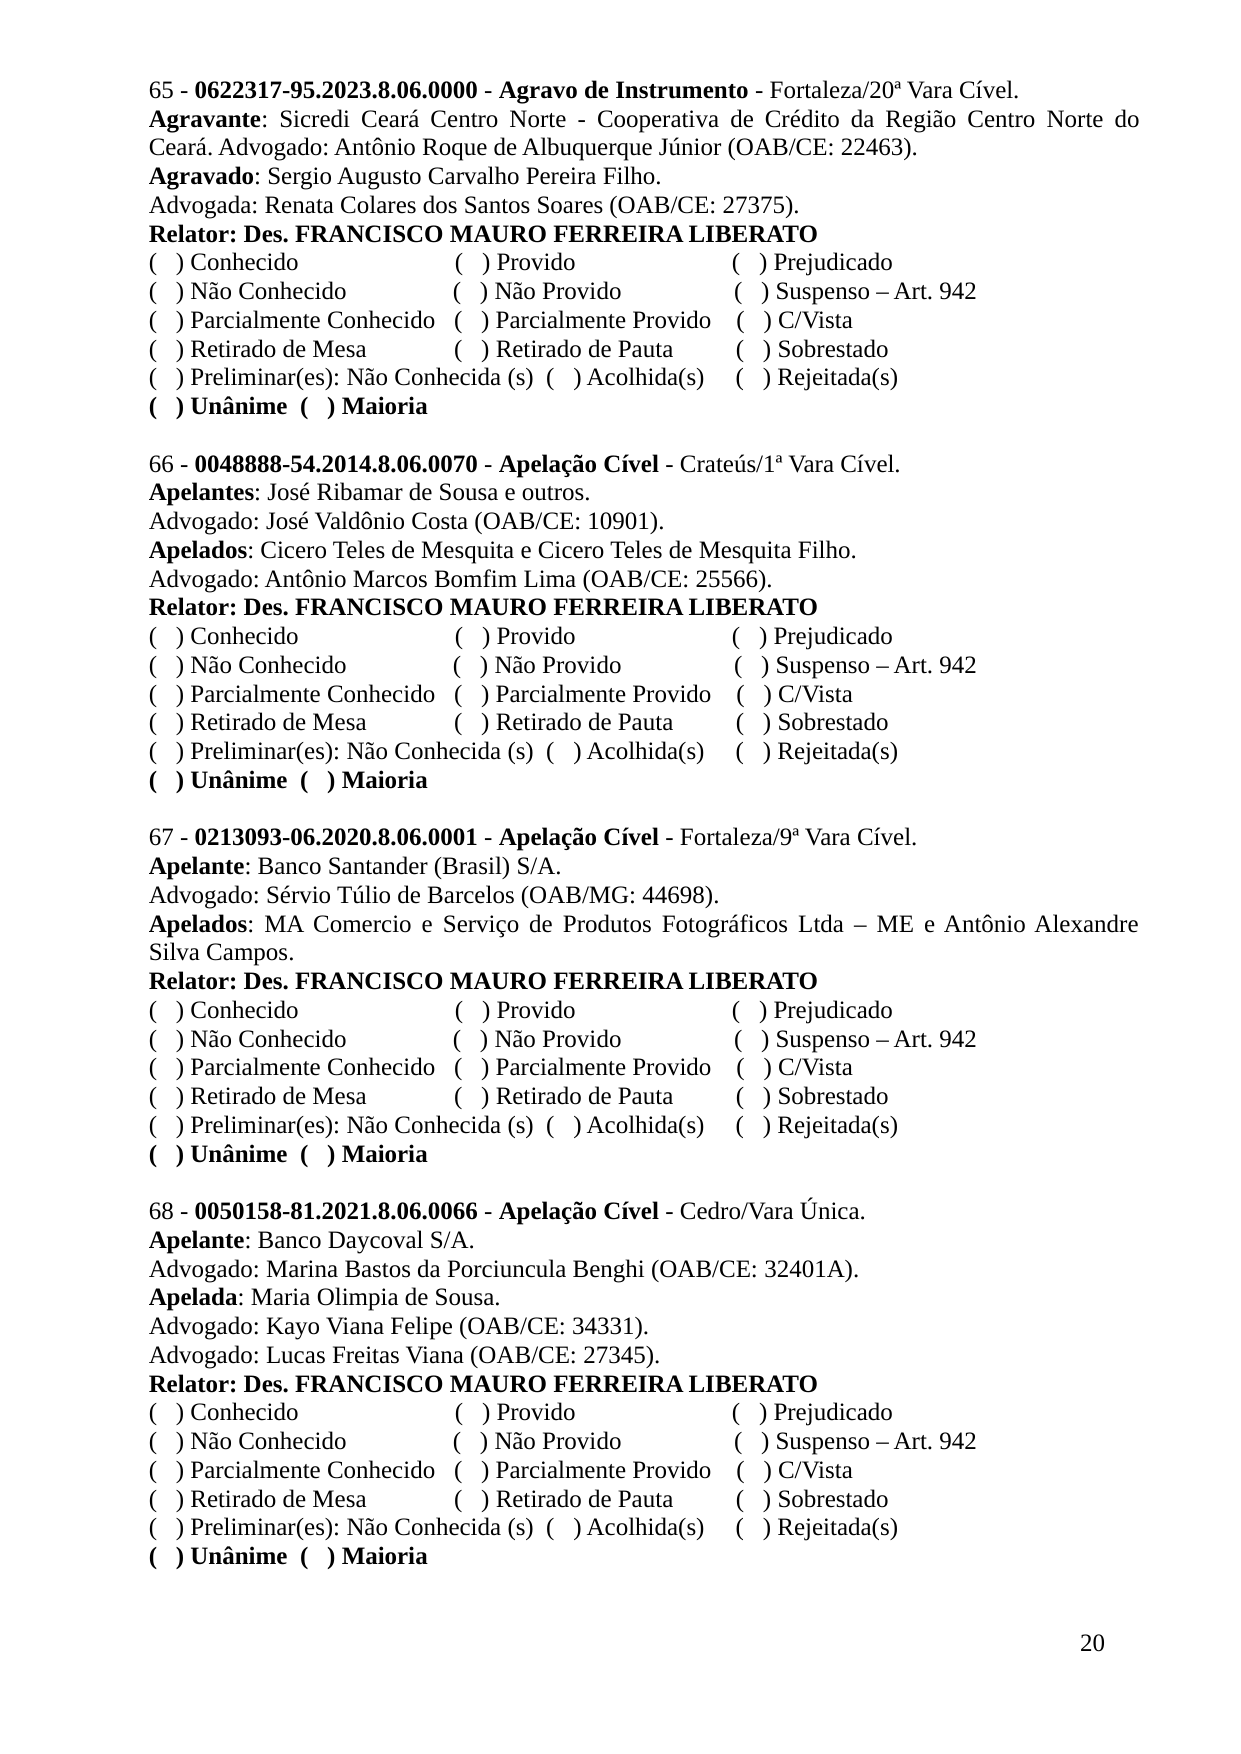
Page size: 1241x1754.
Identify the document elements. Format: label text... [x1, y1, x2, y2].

text Relator: Des. FRANCISCO MAURO FERREIRA LIBERATO [148, 592, 1141, 621]
text 66 - 0048888-54.2014.8.06.0070 - Apelação Cível - Crateús/1ª Vara Cível. [148, 449, 1141, 477]
text Apelados: MA Comercio e Serviço de Produtos Fotográficos Ltda – ME e Antônio Alexandre Silva Campos. [148, 909, 1141, 966]
text Advogado: Antônio Marcos Bomfim Lima (OAB/CE: 25566). [148, 564, 1141, 592]
text ( ) Unânime ( ) Maioria [148, 1139, 1141, 1167]
text Advogado: Sérvio Túlio de Barcelos (OAB/MG: 44698). [148, 880, 1141, 909]
text Apelados: Cicero Teles de Mesquita e Cicero Teles de Mesquita Filho. [148, 535, 1141, 564]
text Relator: Des. FRANCISCO MAURO FERREIRA LIBERATO [148, 1369, 1141, 1397]
text ( ) Preliminar(es): Não Conhecida (s) ( ) Acolhida(s) ( ) Rejeitada(s) [148, 362, 1158, 391]
text ( ) Preliminar(es): Não Conhecida (s) ( ) Acolhida(s) ( ) Rejeitada(s) [148, 736, 1158, 765]
text Agravado: Sergio Augusto Carvalho Pereira Filho. [148, 161, 1141, 190]
text ( ) Preliminar(es): Não Conhecida (s) ( ) Acolhida(s) ( ) Rejeitada(s) [148, 1110, 1158, 1139]
text Advogado: José Valdônio Costa (OAB/CE: 10901). [148, 506, 1141, 535]
text 67 - 0213093-06.2020.8.06.0001 - Apelação Cível - Fortaleza/9ª Vara Cível. [148, 822, 1141, 851]
text 65 - 0622317-95.2023.8.06.0000 - Agravo de Instrumento - Fortaleza/20ª Vara Cível. [148, 75, 1141, 104]
text ( ) Parcialmente Conhecido ( ) Parcialmente Provido ( ) C/Vista [148, 679, 1158, 707]
text ( ) Conhecido ( ) Provido ( ) Prejudicado [148, 621, 1141, 650]
text Relator: Des. FRANCISCO MAURO FERREIRA LIBERATO [148, 966, 1141, 995]
text Apelada: Maria Olimpia de Sousa. [148, 1282, 1141, 1311]
text ( ) Preliminar(es): Não Conhecida (s) ( ) Acolhida(s) ( ) Rejeitada(s) [148, 1512, 1158, 1541]
text Advogada: Renata Colares dos Santos Soares (OAB/CE: 27375). [148, 190, 1141, 219]
text Relator: Des. FRANCISCO MAURO FERREIRA LIBERATO [148, 219, 1141, 247]
text ( ) Conhecido ( ) Provido ( ) Prejudicado [148, 247, 1141, 276]
text Advogado: Marina Bastos da Porciuncula Benghi (OAB/CE: 32401A). [148, 1254, 1141, 1282]
text ( ) Retirado de Mesa ( ) Retirado de Pauta ( ) Sobrestado [148, 707, 1158, 736]
text ( ) Parcialmente Conhecido ( ) Parcialmente Provido ( ) C/Vista [148, 305, 1158, 334]
text ( ) Retirado de Mesa ( ) Retirado de Pauta ( ) Sobrestado [148, 334, 1158, 362]
text ( ) Retirado de Mesa ( ) Retirado de Pauta ( ) Sobrestado [148, 1081, 1158, 1110]
text ( ) Retirado de Mesa ( ) Retirado de Pauta ( ) Sobrestado [148, 1484, 1158, 1512]
text ( ) Parcialmente Conhecido ( ) Parcialmente Provido ( ) C/Vista [148, 1052, 1158, 1081]
text Apelante: Banco Santander (Brasil) S/A. [148, 851, 1141, 880]
text ( ) Unânime ( ) Maioria [148, 391, 1141, 420]
text ( ) Conhecido ( ) Provido ( ) Prejudicado [148, 995, 1141, 1024]
text Advogado: Kayo Viana Felipe (OAB/CE: 34331). [148, 1311, 1141, 1340]
text ( ) Não Conhecido ( ) Não Provido ( ) Suspenso – Art. 942 [148, 276, 1158, 305]
text ( ) Unânime ( ) Maioria [148, 1541, 1141, 1570]
text ( ) Não Conhecido ( ) Não Provido ( ) Suspenso – Art. 942 [148, 1024, 1158, 1052]
text Agravante: Sicredi Ceará Centro Norte - Cooperativa de Crédito da Região Centro Norte do Ceará. Advogado: Antônio Roque de Albuquerque Júnior (OAB/CE: 22463). [148, 104, 1141, 161]
text ( ) Não Conhecido ( ) Não Provido ( ) Suspenso – Art. 942 [148, 1426, 1158, 1455]
text Apelantes: José Ribamar de Sousa e outros. [148, 477, 1141, 506]
text ( ) Unânime ( ) Maioria [148, 765, 1141, 794]
text ( ) Não Conhecido ( ) Não Provido ( ) Suspenso – Art. 942 [148, 650, 1158, 679]
text Advogado: Lucas Freitas Viana (OAB/CE: 27345). [148, 1340, 1141, 1369]
text ( ) Parcialmente Conhecido ( ) Parcialmente Provido ( ) C/Vista [148, 1455, 1158, 1484]
text 68 - 0050158-81.2021.8.06.0066 - Apelação Cível - Cedro/Vara Única. [148, 1196, 1141, 1225]
text Apelante: Banco Daycoval S/A. [148, 1225, 1141, 1254]
text ( ) Conhecido ( ) Provido ( ) Prejudicado [148, 1397, 1141, 1426]
